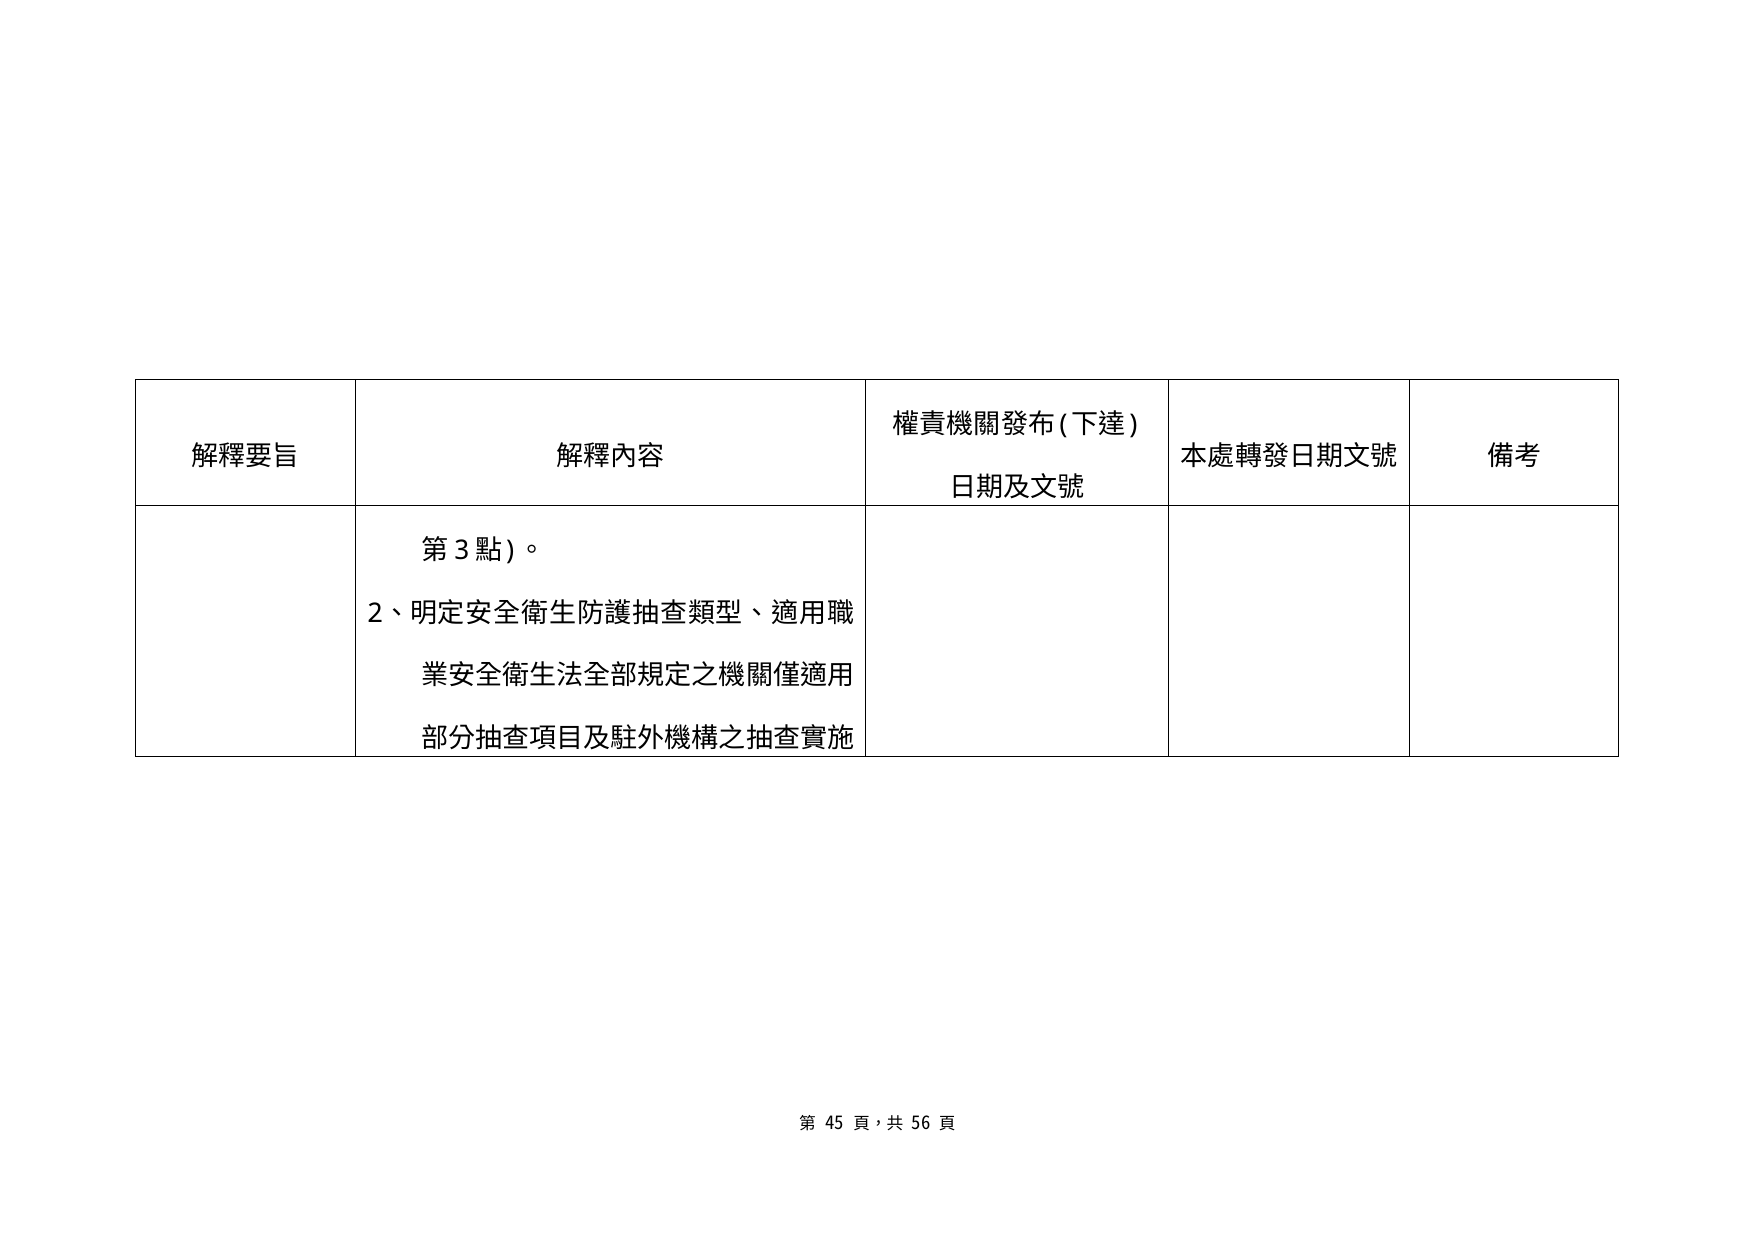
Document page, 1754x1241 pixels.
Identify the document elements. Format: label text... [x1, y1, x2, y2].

table_cell [1169, 506, 1409, 756]
table_header 解釋內容 [356, 380, 865, 505]
table_cell [866, 506, 1168, 756]
table_header 權責機關發布(下達) 日期及文號 [866, 380, 1168, 505]
table_header 本處轉發日期文號 [1169, 380, 1409, 505]
table_cell 各機關辦理安全及衛生防護抽查作業實施要點(以下簡稱本要點)共計16點，其訂定重點如下： 明定本要點訂定目的、用詞定義及安全衛生抽查事項之範圍。(第1點至第3點)。 明定安全衛生防護抽查類型、適用職業安全衛生法全部規定之機關僅適用部分抽查項目及駐外機構之抽查實施方式。(第4點) 明定定期抽查原則、抽查小組之組成、所需經費及相關執行應辦事項。(第5、6點) 明定執行實地抽查、書面抽查應辦事項。(第7、8點) 明定定期抽查結論報告應提出具體改善建議及完成期限，函送受查機關據以列管執行；違失部分應限期改善者，應另函命受查機關限期改善。(第9點) 明定定期抽查結論報告執行情形之追蹤管考機制。(第10點) 明定公務人員保障暨培訓委員會得擇定機關會同其主管機關(於高風險職務機關指高風險職務機關之主管機關)以實地抽查方式實施定期抽查。(第11點) 明定重大事故專案抽查、一般事故專案抽查、檢舉案件專案抽查及限期改善複查之作業程序及相關事項。(第12點至第15點) 明定各機關應將抽查過程留存備查。(第16點) [356, 506, 865, 756]
table_header 解釋要旨 [136, 380, 355, 505]
table_cell [136, 506, 355, 756]
table_header 備考 [1410, 380, 1618, 505]
table_cell [1410, 506, 1618, 756]
